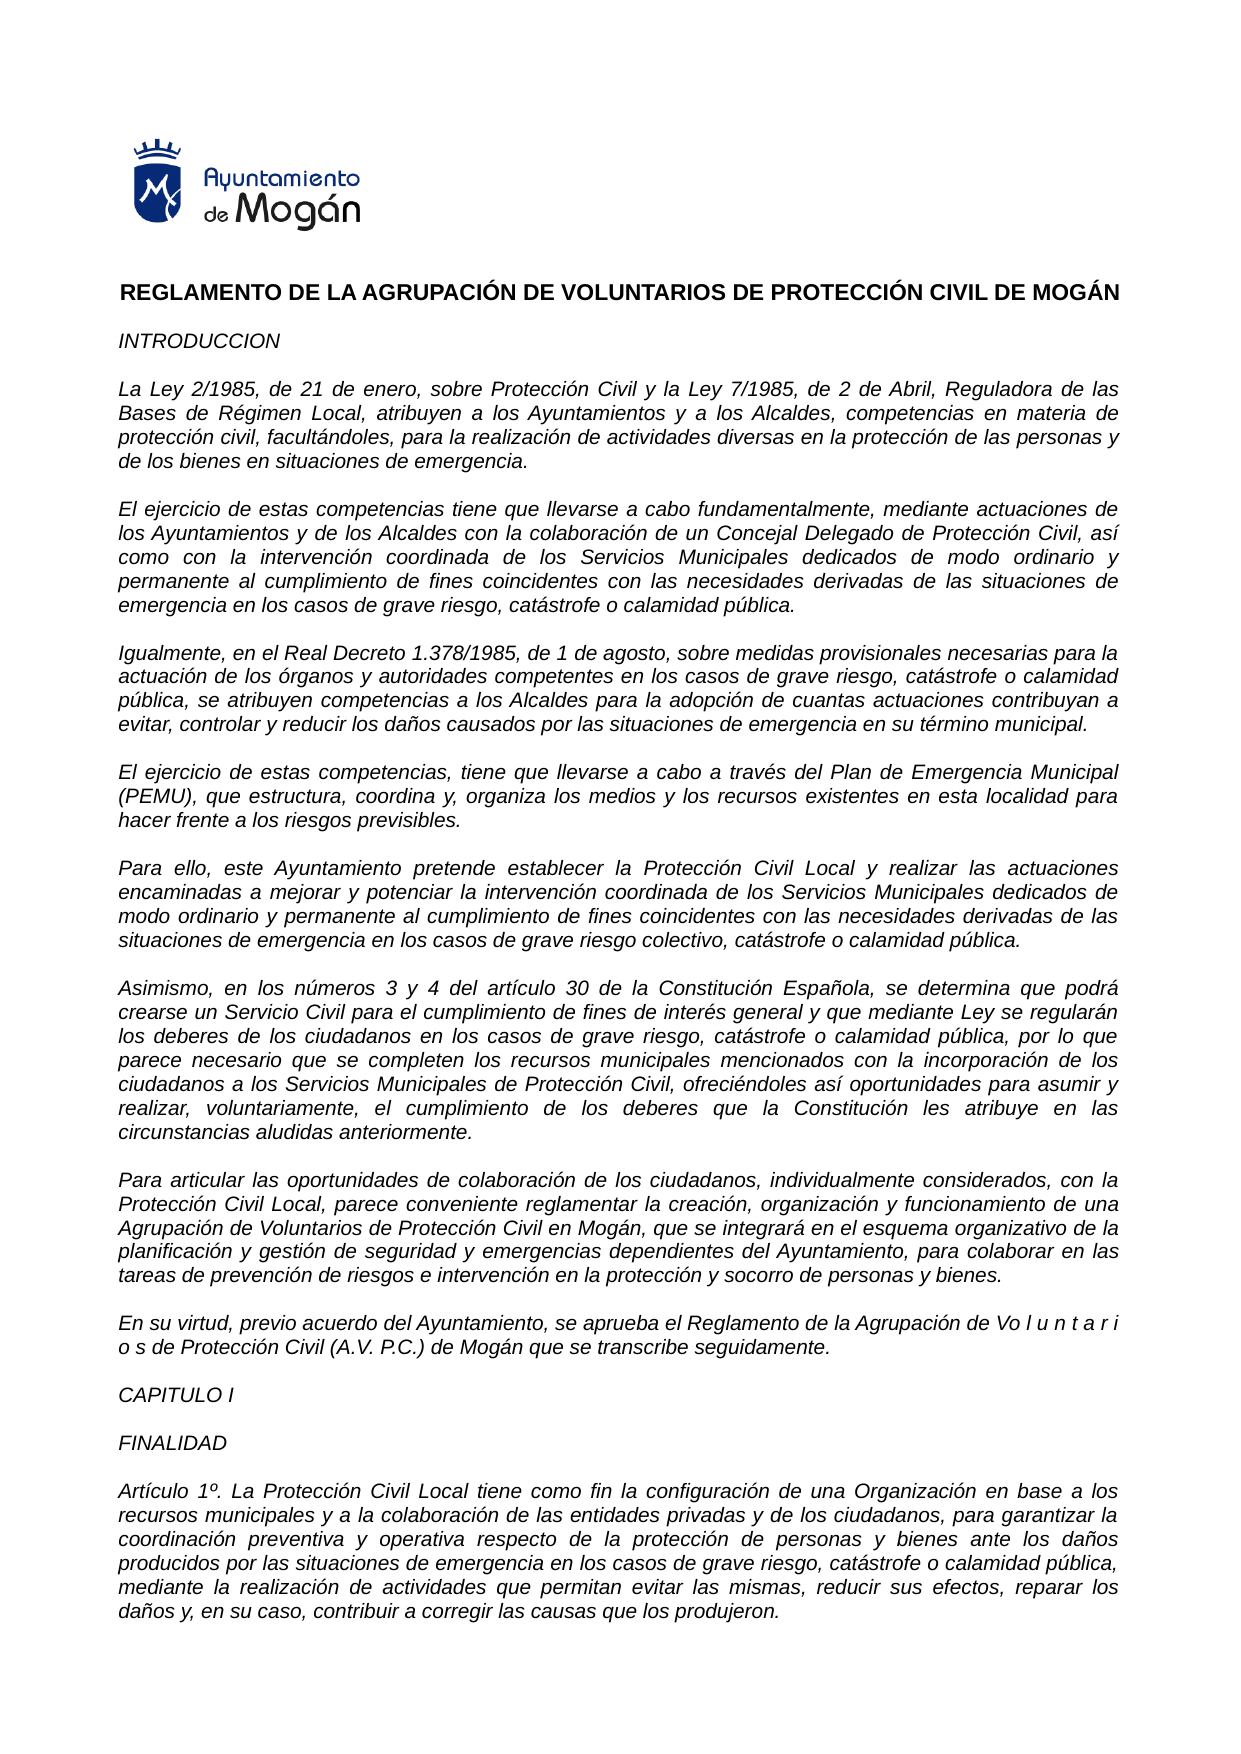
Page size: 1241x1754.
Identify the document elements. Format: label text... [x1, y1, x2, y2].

text Para ello, este Ayuntamiento pretende establecer la Protección Civil Local y realizar las actuaciones encaminadas a mejorar y potenciar la intervención coordinada de los Servicios Municipales dedicados de modo ordinario y permanente al cumplimiento de fines coincidentes con las necesidades derivadas de las situaciones de emergencia en los casos de grave riesgo colectivo, catástrofe o calamidad pública. [118, 856, 1122, 952]
text Asimismo, en los números 3 y 4 del artículo 30 de la Constitución Española, se determina que podrá crearse un Servicio Civil para el cumplimiento de fines de interés general y que mediante Ley se regularán los deberes de los ciudadanos en los casos de grave riesgo, catástrofe o calamidad pública, por lo que parece necesario que se completen los recursos municipales mencionados con la incorporación de los ciudadanos a los Servicios Municipales de Protección Civil, ofreciéndoles así oportunidades para asumir y realizar, voluntariamente, el cumplimiento de los deberes que la Constitución les atribuye en las circunstancias aludidas anteriormente. [118, 976, 1122, 1143]
text La Ley 2/1985, de 21 de enero, sobre Protección Civil y la Ley 7/1985, de 2 de Abril, Reguladora de las Bases de Régimen Local, atribuyen a los Ayuntamientos y a los Alcaldes, competencias en materia de protección civil, facultándoles, para la realización de actividades diversas en la protección de las personas y de los bienes en situaciones de emergencia. [118, 377, 1122, 473]
text Artículo 1º. La Protección Civil Local tiene como fin la configuración de una Organización en base a los recursos municipales y a la colaboración de las entidades privadas y de los ciudadanos, para garantizar la coordinación preventiva y operativa respecto de la protección de personas y bienes ante los daños producidos por las situaciones de emergencia en los casos de grave riesgo, catástrofe o calamidad pública, mediante la realización de actividades que permitan evitar las mismas, reducir sus efectos, reparar los daños y, en su caso, contribuir a corregir las causas que los produjeron. [118, 1479, 1122, 1623]
text Igualmente, en el Real Decreto 1.378/1985, de 1 de agosto, sobre medidas provisionales necesarias para la actuación de los órganos y autoridades competentes en los casos de grave riesgo, catástrofe o calamidad pública, se atribuyen competencias a los Alcaldes para la adopción de cuantas actuaciones contribuyan a evitar, controlar y reducir los daños causados por las situaciones de emergencia en su término municipal. [118, 640, 1122, 736]
text REGLAMENTO DE LA AGRUPACIÓN DE VOLUNTARIOS DE PROTECCIÓN CIVIL DE MOGÁN [118, 279, 1122, 305]
text CAPITULO I [118, 1383, 1122, 1407]
text En su virtud, previo acuerdo del Ayuntamiento, se aprueba el Reglamento de la Agrupación de Vo l u n t a r i o s de Protección Civil (A.V. P.C.) de Mogán que se transcribe seguidamente. [118, 1311, 1122, 1359]
picture [119, 117, 377, 249]
text El ejercicio de estas competencias tiene que llevarse a cabo fundamentalmente, mediante actuaciones de los Ayuntamientos y de los Alcaldes con la colaboración de un Concejal Delegado de Protección Civil, así como con la intervención coordinada de los Servicios Municipales dedicados de modo ordinario y permanente al cumplimiento de fines coincidentes con las necesidades derivadas de las situaciones de emergencia en los casos de grave riesgo, catástrofe o calamidad pública. [118, 497, 1122, 616]
text INTRODUCCION [118, 329, 1122, 353]
text Para articular las oportunidades de colaboración de los ciudadanos, individualmente considerados, con la Protección Civil Local, parece conveniente reglamentar la creación, organización y funcionamiento de una Agrupación de Voluntarios de Protección Civil en Mogán, que se integrará en el esquema organizativo de la planificación y gestión de seguridad y emergencias dependientes del Ayuntamiento, para colaborar en las tareas de prevención de riesgos e intervención en la protección y socorro de personas y bienes. [118, 1167, 1122, 1287]
text El ejercicio de estas competencias, tiene que llevarse a cabo a través del Plan de Emergencia Municipal (PEMU), que estructura, coordina y, organiza los medios y los recursos existentes en esta localidad para hacer frente a los riesgos previsibles. [118, 760, 1122, 832]
text FINALIDAD [118, 1431, 1122, 1455]
